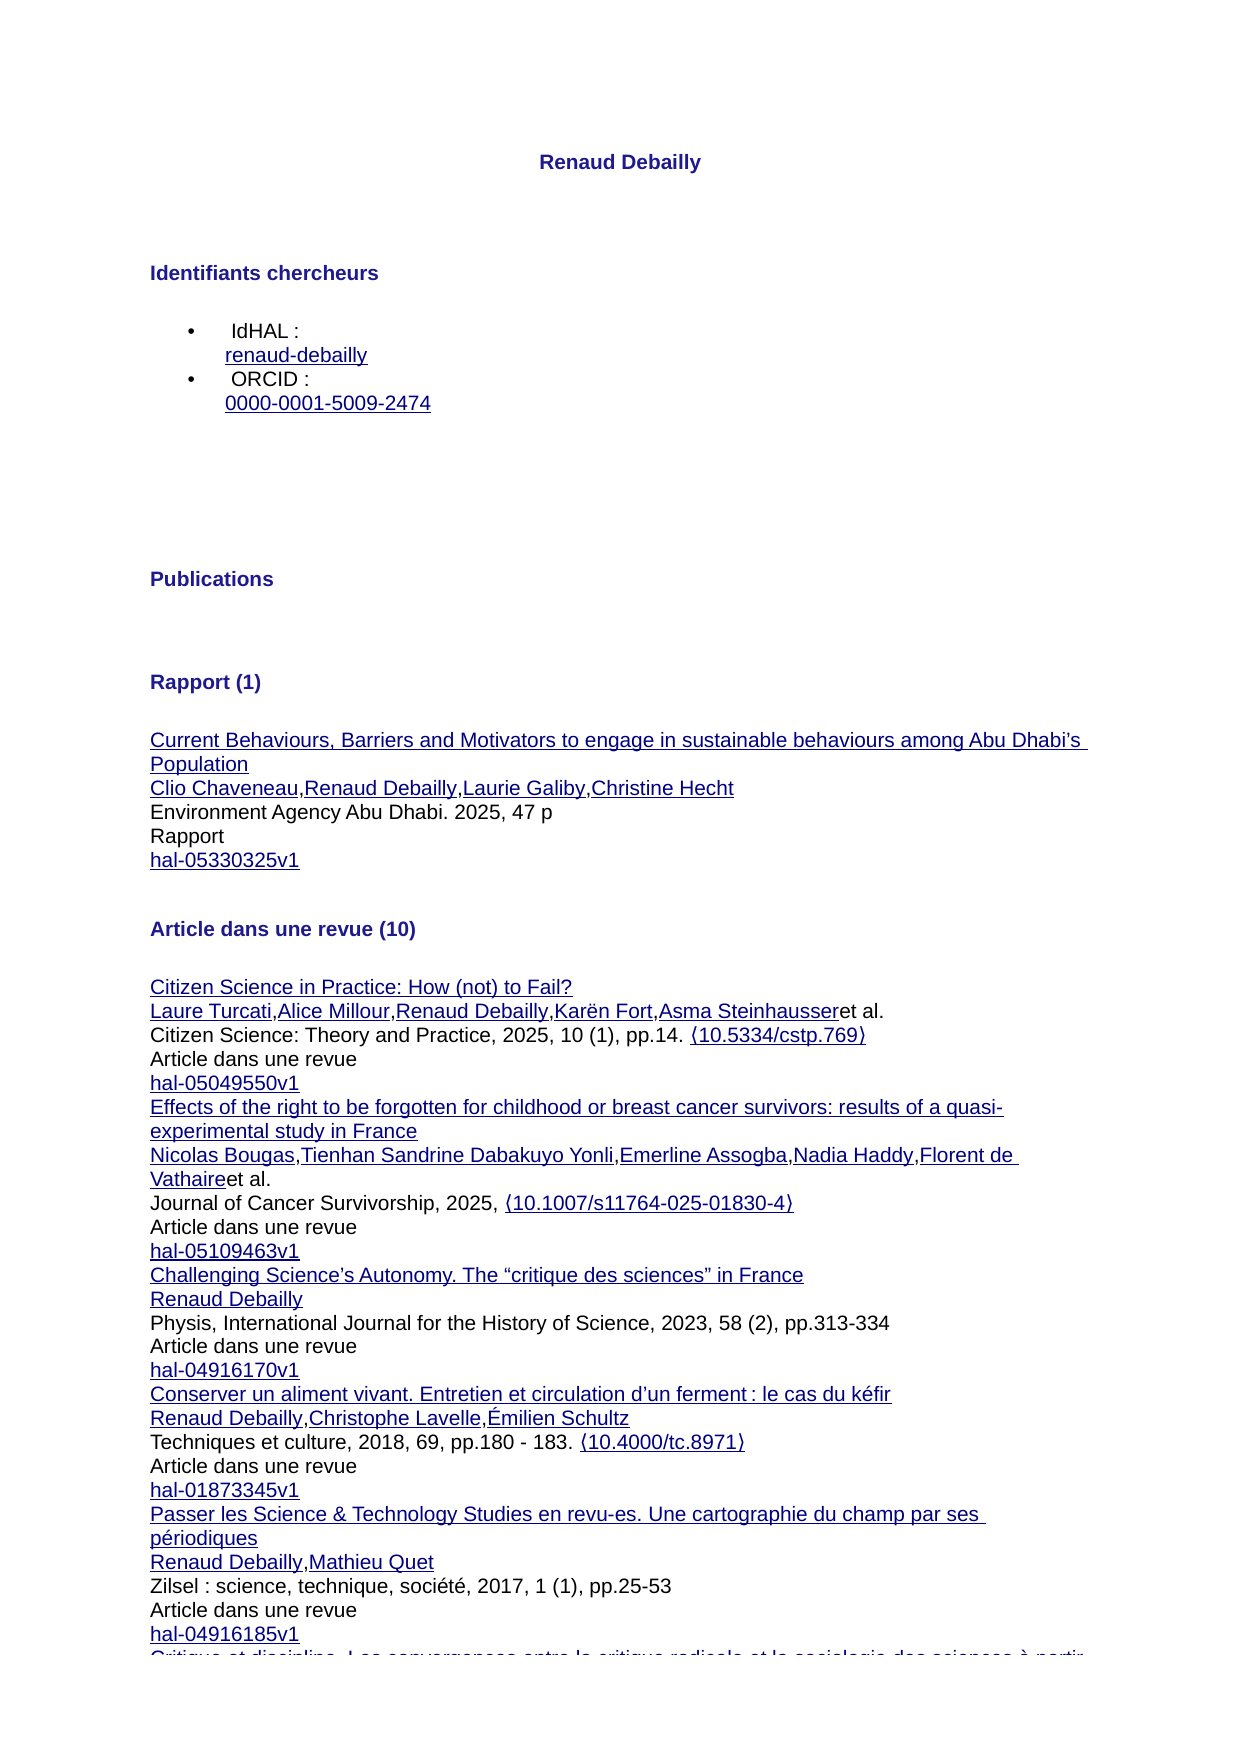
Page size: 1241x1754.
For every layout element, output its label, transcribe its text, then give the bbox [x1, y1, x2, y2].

subtitle Article dans une revue (10) [150, 917, 1090, 941]
list renaud-debailly [187, 343, 1090, 367]
list IdHAL : [187, 319, 1090, 343]
subtitle Publications [150, 567, 1090, 591]
table_cell Conserver un aliment vivant. Entretien et circulation d’un ferment : le cas du kéfir Renaud Debailly,Christophe Lavelle,Émilien Schultz Techniques et culture, 2018, 69, pp.180 - 183. ⟨10.4000/tc.8971⟩ Article dans une revue hal-01873345v1 [150, 1382, 1090, 1502]
table_cell Challenging Science’s Autonomy. The “critique des sciences” in France Renaud Debailly Physis, International Journal for the History of Science, 2023, 58 (2), pp.313-334 Article dans une revue hal-04916170v1 [150, 1263, 1090, 1382]
list 0000-0001-5009-2474 [187, 391, 1090, 414]
table_header Current Behaviours, Barriers and Motivators to engage in sustainable behaviours among Abu Dhabi’s Population Clio Chaveneau,Renaud Debailly,Laurie Galiby,Christine Hecht Environment Agency Abu Dhabi. 2025, 47 p Rapport hal-05330325v1 [150, 728, 1090, 872]
table_cell Critique et discipline. Les convergences entre la critique radicale et la sociologie des sciences à partir de Mai 1968 Renaud Debailly Revue d'histoire des sciences humaines, 2015, 26, pp.63-82. ⟨10.4000/rhsh.2111⟩ Article dans une revue istex hal-04916200v1 [150, 1646, 1090, 1655]
subtitle Identifiants chercheurs [150, 260, 1090, 284]
table_cell Passer les Science & Technology Studies en revu-es. Une cartographie du champ par ses périodiques Renaud Debailly,Mathieu Quet Zilsel : science, technique, société, 2017, 1 (1), pp.25-53 Article dans une revue hal-04916185v1 [150, 1502, 1090, 1646]
table_cell Effects of the right to be forgotten for childhood or breast cancer survivors: results of a quasi-experimental study in France Nicolas Bougas,Tienhan Sandrine Dabakuyo Yonli,Emerline Assogba,Nadia Haddy,Florent de Vathaireet al. Journal of Cancer Survivorship, 2025, ⟨10.1007/s11764-025-01830-4⟩ Article dans une revue hal-05109463v1 [150, 1095, 1090, 1262]
list ORCID : [187, 367, 1090, 391]
subtitle Renaud Debailly [150, 150, 1090, 174]
subtitle Rapport (1) [150, 670, 1090, 694]
table_header Citizen Science in Practice: How (not) to Fail? Laure Turcati,Alice Millour,Renaud Debailly,Karën Fort,Asma Steinhausseret al. Citizen Science: Theory and Practice, 2025, 10 (1), pp.14. ⟨10.5334/cstp.769⟩ Article dans une revue hal-05049550v1 [150, 975, 1090, 1095]
